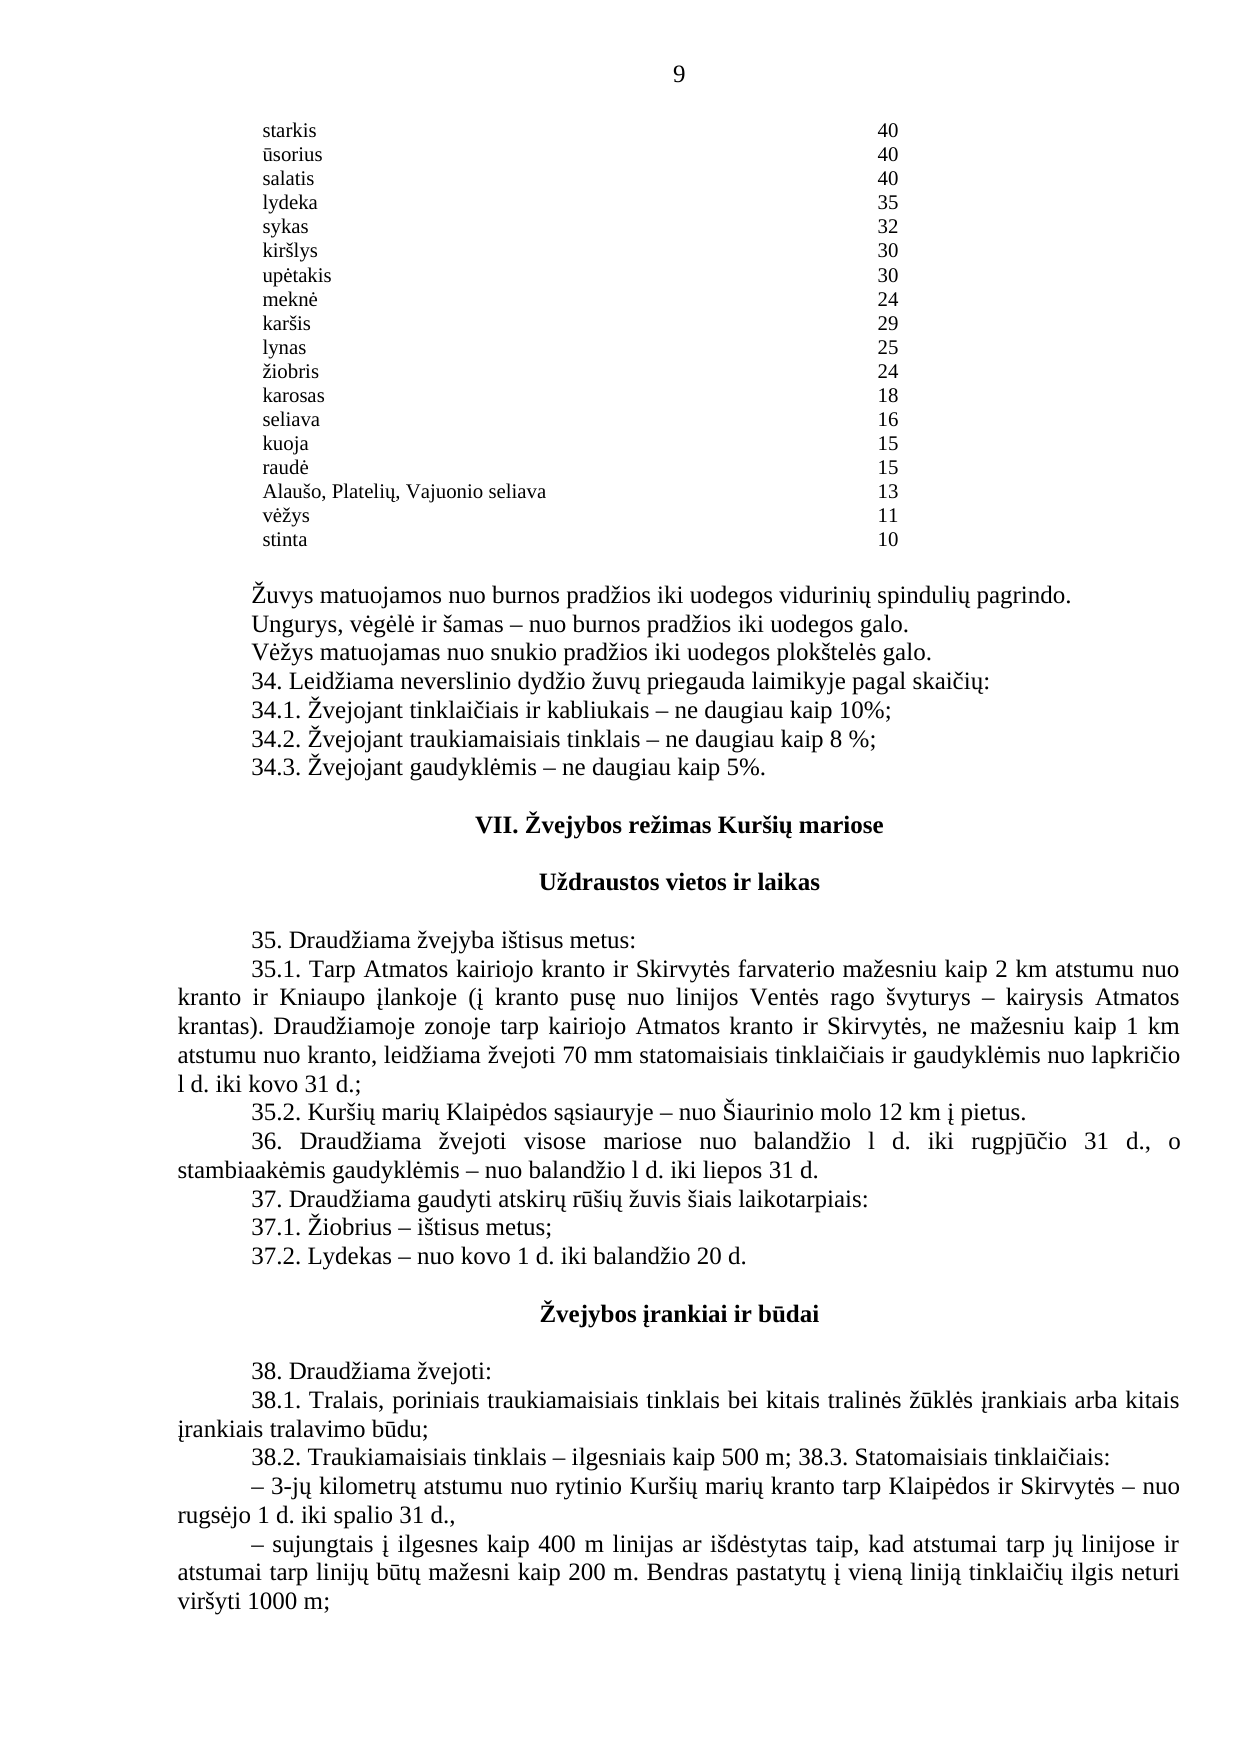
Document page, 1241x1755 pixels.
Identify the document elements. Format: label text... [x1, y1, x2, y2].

table_cell 10 [793, 527, 1181, 551]
text 34. Leidžiama neverslinio dydžio žuvų priegauda laimikyje pagal skaičių: [177, 666, 1181, 695]
table_cell karosas [177, 383, 792, 407]
table_cell karšis [177, 311, 792, 335]
table_cell 32 [793, 214, 1181, 238]
table_cell 11 [793, 503, 1181, 527]
table_cell 25 [793, 335, 1181, 359]
table_cell sykas [177, 214, 792, 238]
table_cell seliava [177, 407, 792, 431]
table_cell 24 [793, 287, 1181, 311]
text 35. Draudžiama žvejyba ištisus metus: [177, 925, 1181, 954]
text 35.2. Kuršių marių Klaipėdos sąsiauryje – nuo Šiaurinio molo 12 km į pietus. [177, 1097, 1181, 1126]
table_cell 15 [793, 431, 1181, 455]
text 34.3. Žvejojant gaudyklėmis – ne daugiau kaip 5%. [177, 752, 1181, 781]
text 34.2. Žvejojant traukiamaisiais tinklais – ne daugiau kaip 8 %; [177, 724, 1181, 752]
text Ungurys, vėgėlė ir šamas – nuo burnos pradžios iki uodegos galo. [177, 609, 1181, 637]
text 36. Draudžiama žvejoti visose mariose nuo balandžio l d. iki rugpjūčio 31 d., o stambiaakėmis gaudyklėmis – nuo balandžio l d. iki liepos 31 d. [177, 1126, 1181, 1184]
table_cell 40 [793, 142, 1181, 166]
table_cell žiobris [177, 359, 792, 383]
table_cell vėžys [177, 503, 792, 527]
text VII. Žvejybos režimas Kuršių mariose [177, 810, 1181, 839]
text 37.2. Lydekas – nuo kovo 1 d. iki balandžio 20 d. [177, 1241, 1181, 1270]
text 34.1. Žvejojant tinklaičiais ir kabliukais – ne daugiau kaip 10%; [177, 695, 1181, 724]
table_cell kuoja [177, 431, 792, 455]
text 38.2. Traukiamaisiais tinklais – ilgesniais kaip 500 m; 38.3. Statomaisiais tinklaičiais: [177, 1442, 1181, 1471]
table_cell 16 [793, 407, 1181, 431]
text 38.1. Tralais, poriniais traukiamaisiais tinklais bei kitais tralinės žūklės įrankiais arba kitais įrankiais tralavimo būdu; [177, 1385, 1181, 1442]
text – sujungtais į ilgesnes kaip 400 m linijas ar išdėstytas taip, kad atstumai tarp jų linijose ir atstumai tarp linijų būtų mažesni kaip 200 m. Bendras pastatytų į vieną liniją tinklaičių ilgis neturi viršyti 1000 m; [177, 1529, 1181, 1615]
table_cell stinta [177, 527, 792, 551]
table_cell 15 [793, 455, 1181, 479]
table_cell 18 [793, 383, 1181, 407]
text Žuvys matuojamos nuo burnos pradžios iki uodegos vidurinių spindulių pagrindo. [177, 580, 1181, 609]
table_cell 13 [793, 479, 1181, 503]
table_cell lynas [177, 335, 792, 359]
text Žvejybos įrankiai ir būdai [177, 1299, 1181, 1327]
text 37.1. Žiobrius – ištisus metus; [177, 1212, 1181, 1241]
table_cell 40 [793, 166, 1181, 190]
table_cell starkis [177, 118, 792, 142]
text Vėžys matuojamas nuo snukio pradžios iki uodegos plokštelės galo. [177, 637, 1181, 666]
table_cell upėtakis [177, 263, 792, 287]
table_cell raudė [177, 455, 792, 479]
text Uždraustos vietos ir laikas [177, 867, 1181, 896]
table_cell 30 [793, 239, 1181, 262]
table_cell 30 [793, 263, 1181, 287]
text – 3-jų kilometrų atstumu nuo rytinio Kuršių marių kranto tarp Klaipėdos ir Skirvytės – nuo rugsėjo 1 d. iki spalio 31 d., [177, 1471, 1181, 1529]
table_cell 29 [793, 311, 1181, 335]
table_cell meknė [177, 287, 792, 311]
table_cell Alaušo, Platelių, Vajuonio seliava [177, 479, 792, 503]
table_cell 40 [793, 118, 1181, 142]
text 38. Draudžiama žvejoti: [177, 1356, 1181, 1385]
table_cell 35 [793, 190, 1181, 214]
text 37. Draudžiama gaudyti atskirų rūšių žuvis šiais laikotarpiais: [177, 1184, 1181, 1212]
table_cell ūsorius [177, 142, 792, 166]
table_cell 24 [793, 359, 1181, 383]
table_cell salatis [177, 166, 792, 190]
table_cell lydeka [177, 190, 792, 214]
table_cell kiršlys [177, 239, 792, 262]
text 35.1. Tarp Atmatos kairiojo kranto ir Skirvytės farvaterio mažesniu kaip 2 km atstumu nuo kranto ir Kniaupo įlankoje (į kranto pusę nuo linijos Ventės rago švyturys – kairysis Atmatos krantas). Draudžiamoje zonoje tarp kairiojo Atmatos kranto ir Skirvytės, ne mažesniu kaip 1 km atstumu nuo kranto, leidžiama žvejoti 70 mm statomaisiais tinklaičiais ir gaudyklėmis nuo lapkričio l d. iki kovo 31 d.; [177, 954, 1181, 1097]
